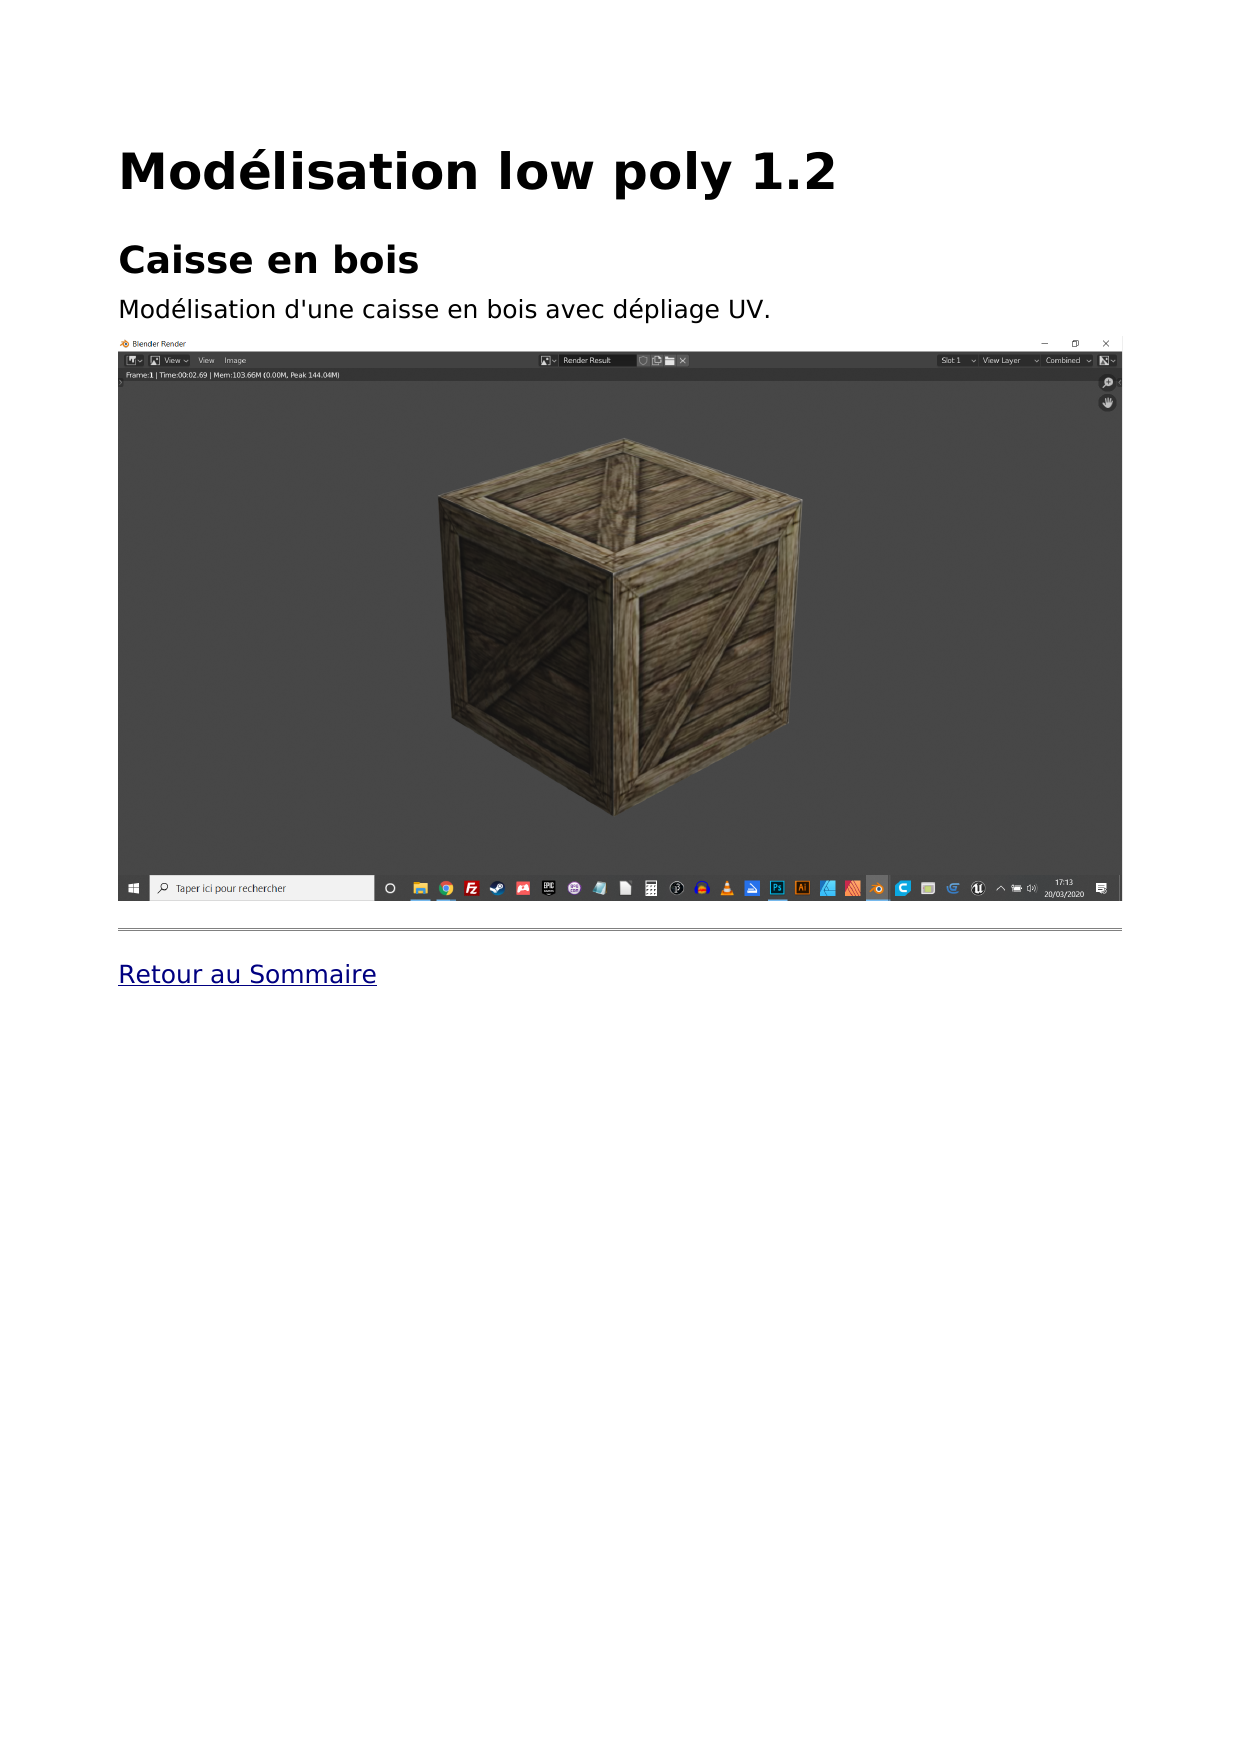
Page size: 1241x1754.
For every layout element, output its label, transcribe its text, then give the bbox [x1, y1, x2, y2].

subtitle Modélisation low poly 1.2 [118, 143, 1122, 201]
text Retour au Sommaire [118, 960, 1122, 1018]
text Modélisation d'une caisse en bois avec dépliage UV. [118, 295, 1122, 324]
subtitle Caisse en bois [118, 239, 1122, 282]
picture [118, 336, 1123, 901]
